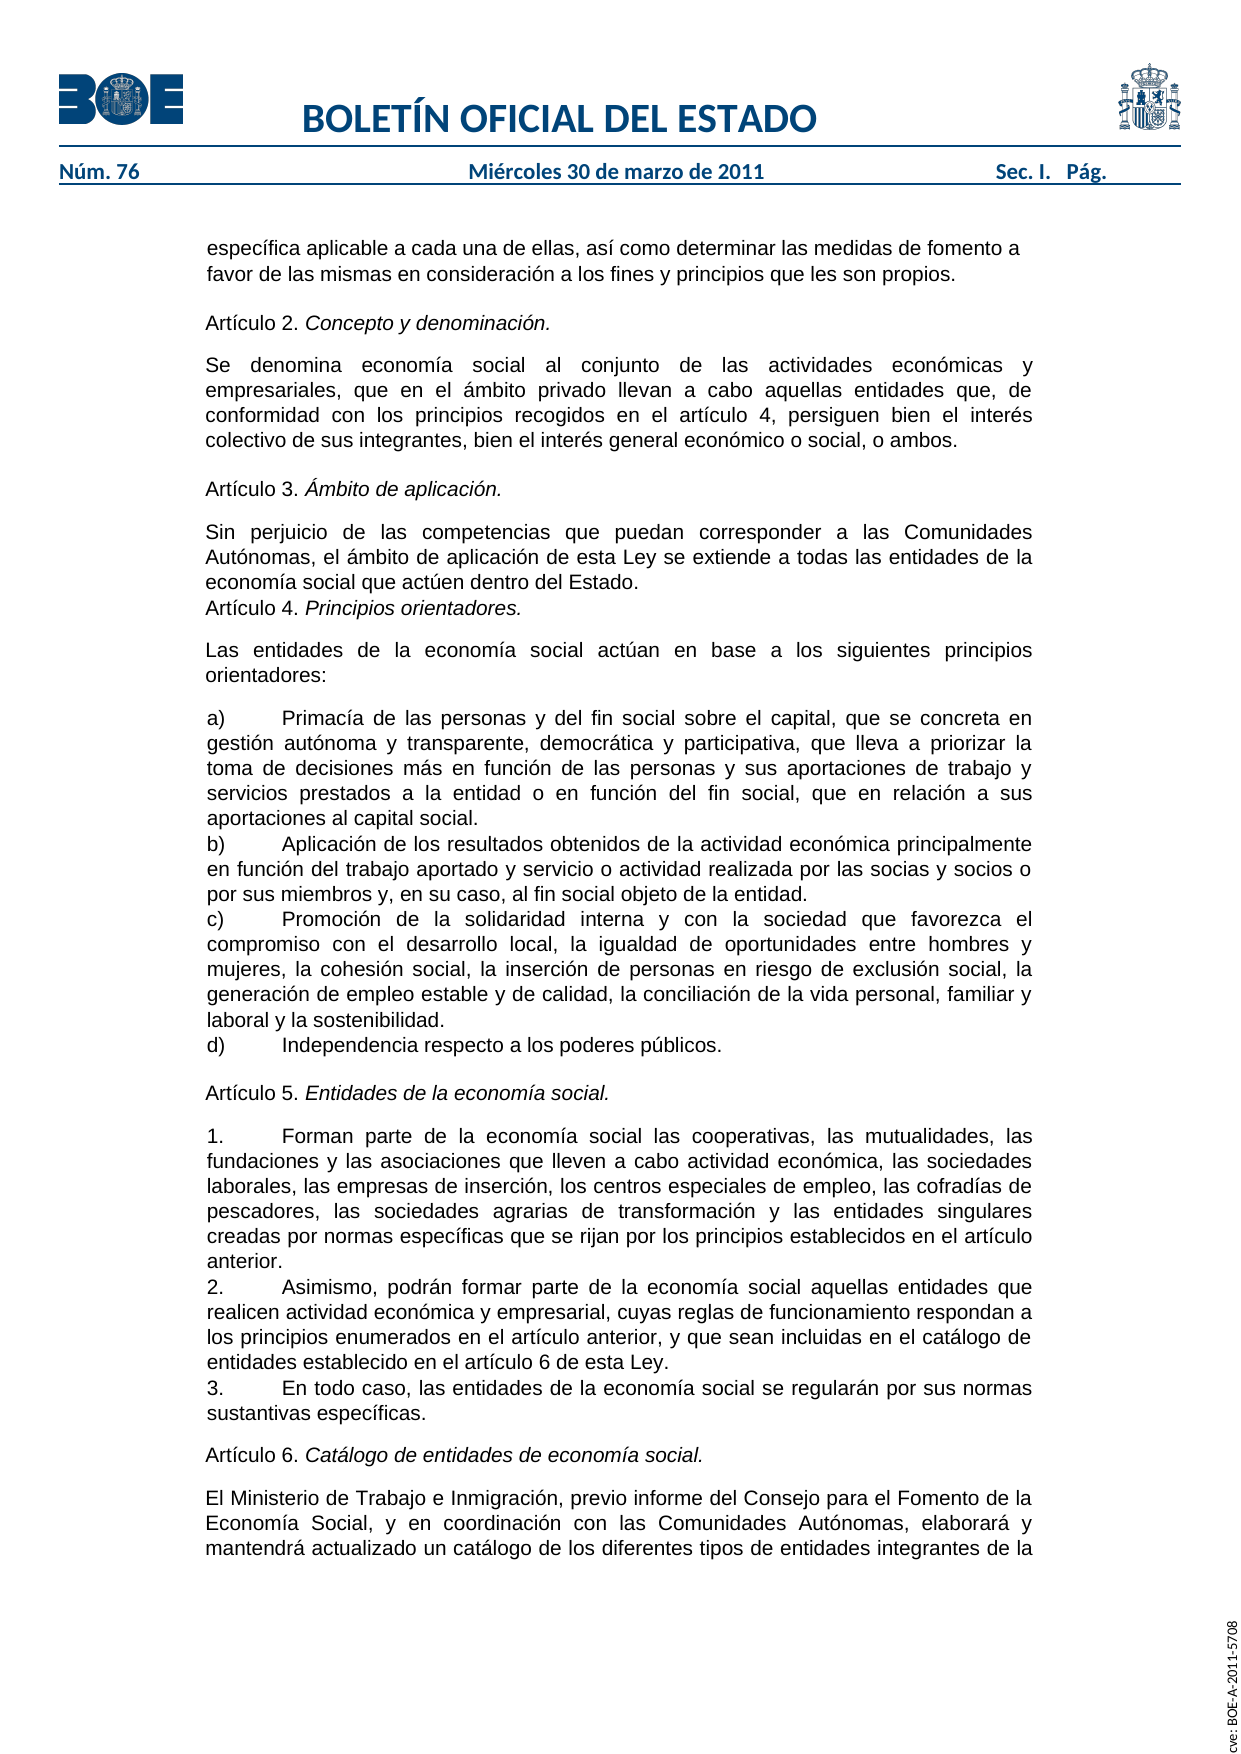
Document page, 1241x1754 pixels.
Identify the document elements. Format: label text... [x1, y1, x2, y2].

text Sin perjuicio de las competencias que puedan corresponder a las Comunidades Autónomas, el ámbito de aplicación de esta Ley se extiende a todas las entidades de la economía social que actúen dentro del Estado. [205, 520, 1033, 594]
text Artículo 6. Catálogo de entidades de economía social. [205, 1443, 1033, 1467]
list En todo caso, las entidades de la economía social se regularán por sus normas sustantivas específicas. [207, 1375, 1033, 1424]
list Aplicación de los resultados obtenidos de la actividad económica principalmente en función del trabajo aportado y servicio o actividad realizada por las socias y socios o por sus miembros y, en su caso, al fin social objeto de la entidad. [207, 831, 1033, 906]
text Artículo 4. Principios orientadores. [205, 595, 1033, 619]
list Primacía de las personas y del fin social sobre el capital, que se concreta en gestión autónoma y transparente, democrática y participativa, que lleva a priorizar la toma de decisiones más en función de las personas y sus aportaciones de trabajo y servicios prestados a la entidad o en función del fin social, que en relación a sus aportaciones al capital social. [207, 706, 1033, 830]
text Artículo 5. Entidades de la economía social. [205, 1081, 1033, 1105]
list Forman parte de la economía social las cooperativas, las mutualidades, las fundaciones y las asociaciones que lleven a cabo actividad económica, las sociedades laborales, las empresas de inserción, los centros especiales de empleo, las cofradías de pescadores, las sociedades agrarias de transformación y las entidades singulares creadas por normas específicas que se rijan por los principios establecidos en el artículo anterior. [207, 1124, 1033, 1273]
text Las entidades de la economía social actúan en base a los siguientes principios orientadores: [205, 638, 1033, 687]
text Artículo 2. Concepto y denominación. [205, 311, 1033, 334]
list Independencia respecto a los poderes públicos. [207, 1033, 1033, 1057]
list Asimismo, podrán formar parte de la economía social aquellas entidades que realicen actividad económica y empresarial, cuyas reglas de funcionamiento respondan a los principios enumerados en el artículo anterior, y que sean incluidas en el catálogo de entidades establecido en el artículo 6 de esta Ley. [207, 1275, 1033, 1374]
text Artículo 3. Ámbito de aplicación. [205, 477, 1033, 501]
text Se denomina economía social al conjunto de las actividades económicas y empresariales, que en el ámbito privado llevan a cabo aquellas entidades que, de conformidad con los principios recogidos en el artículo 4, persiguen bien el interés colectivo de sus integrantes, bien el interés general económico o social, o ambos. [205, 353, 1033, 452]
text El Ministerio de Trabajo e Inmigración, previo informe del Consejo para el Fomento de la Economía Social, y en coordinación con las Comunidades Autónomas, elaborará y mantendrá actualizado un catálogo de los diferentes tipos de entidades integrantes de la [205, 1486, 1033, 1560]
list Promoción de la solidaridad interna y con la sociedad que favorezca el compromiso con el desarrollo local, la igualdad de oportunidades entre hombres y mujeres, la cohesión social, la inserción de personas en riesgo de exclusión social, la generación de empleo estable y de calidad, la conciliación de la vida personal, familiar y laboral y la sostenibilidad. [207, 907, 1033, 1031]
text específica aplicable a cada una de ellas, así como determinar las medidas de fomento a favor de las mismas en consideración a los fines y principios que les son propios. [207, 236, 1033, 286]
